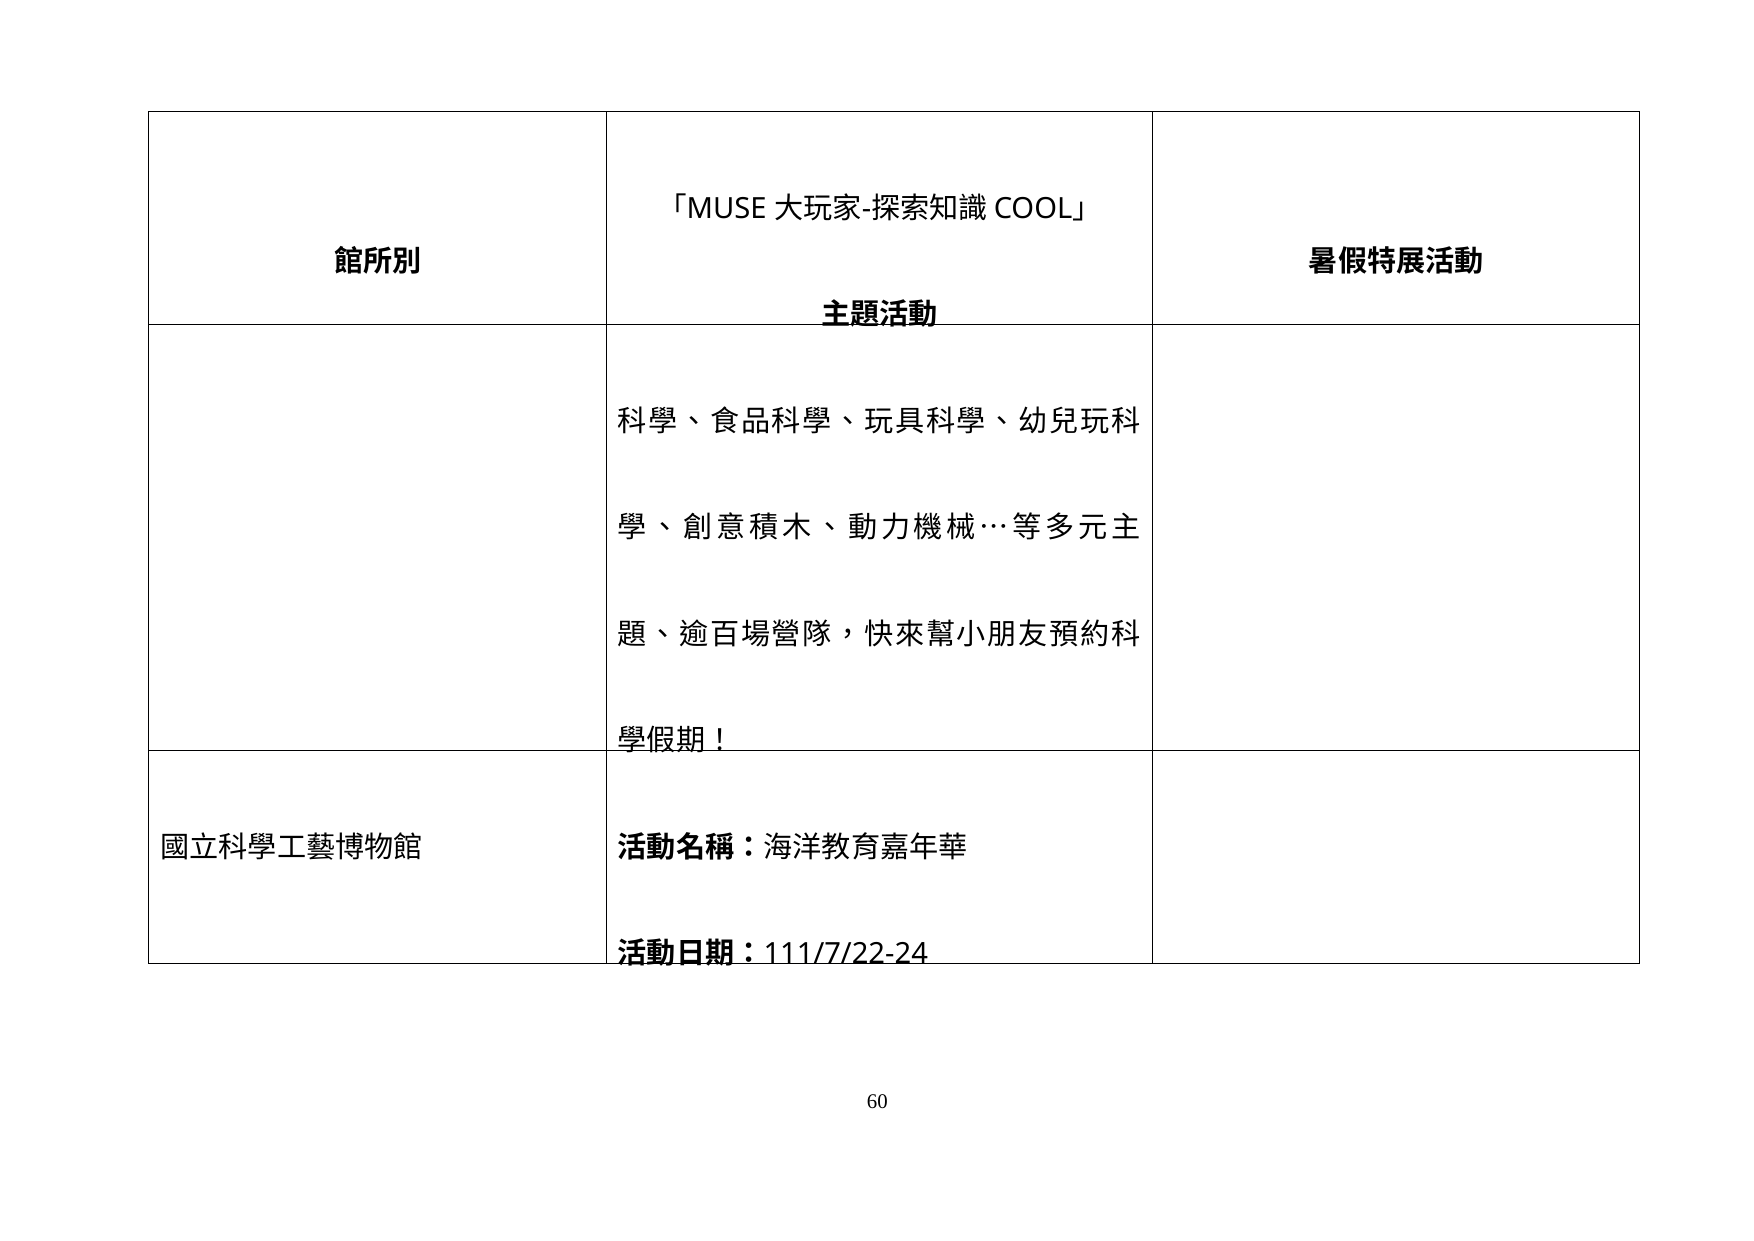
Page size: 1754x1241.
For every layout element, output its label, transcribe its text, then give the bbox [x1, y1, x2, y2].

table_header ｢MUSE 大玩家-探索知識COOL｣ 主題活動 [607, 112, 1152, 324]
table_cell 科學、食品科學、玩具科學、幼兒玩科學、創意積木、動力機械…等多元主題、逾百場營隊，快來幫小朋友預約科學假期！ [607, 325, 1152, 750]
table_cell [1153, 751, 1639, 963]
table_header 館所別 [149, 112, 606, 324]
table_cell [1153, 325, 1639, 750]
table_cell [149, 325, 606, 750]
table_cell 國立科學工藝博物館 [149, 751, 606, 963]
table_cell 活動名稱：海洋教育嘉年華 活動日期：111/7/22-24 [607, 751, 1152, 963]
table_header 暑假特展活動 [1153, 112, 1639, 324]
